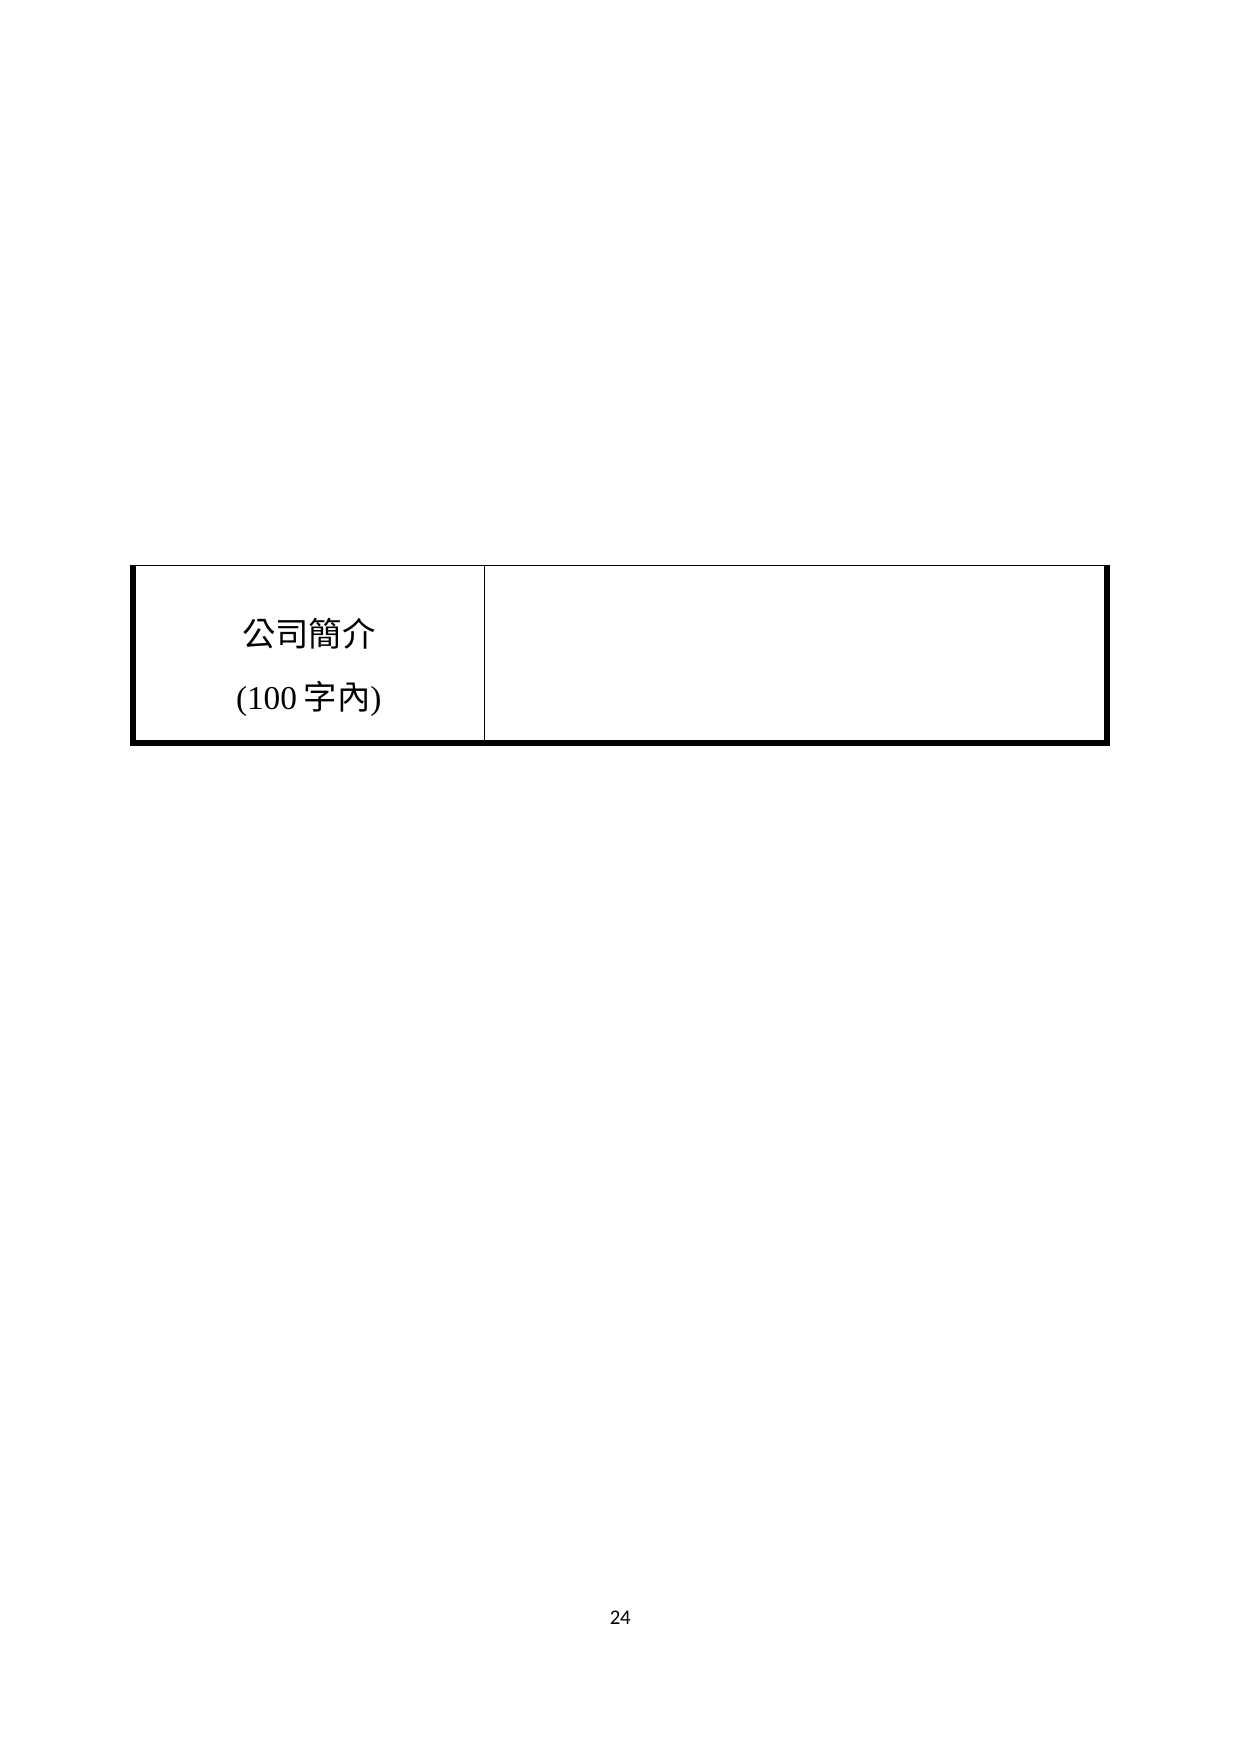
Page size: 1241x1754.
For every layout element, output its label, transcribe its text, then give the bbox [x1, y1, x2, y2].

table_cell 公司簡介 (100字內) [136, 566, 484, 740]
table_cell [485, 566, 1104, 740]
